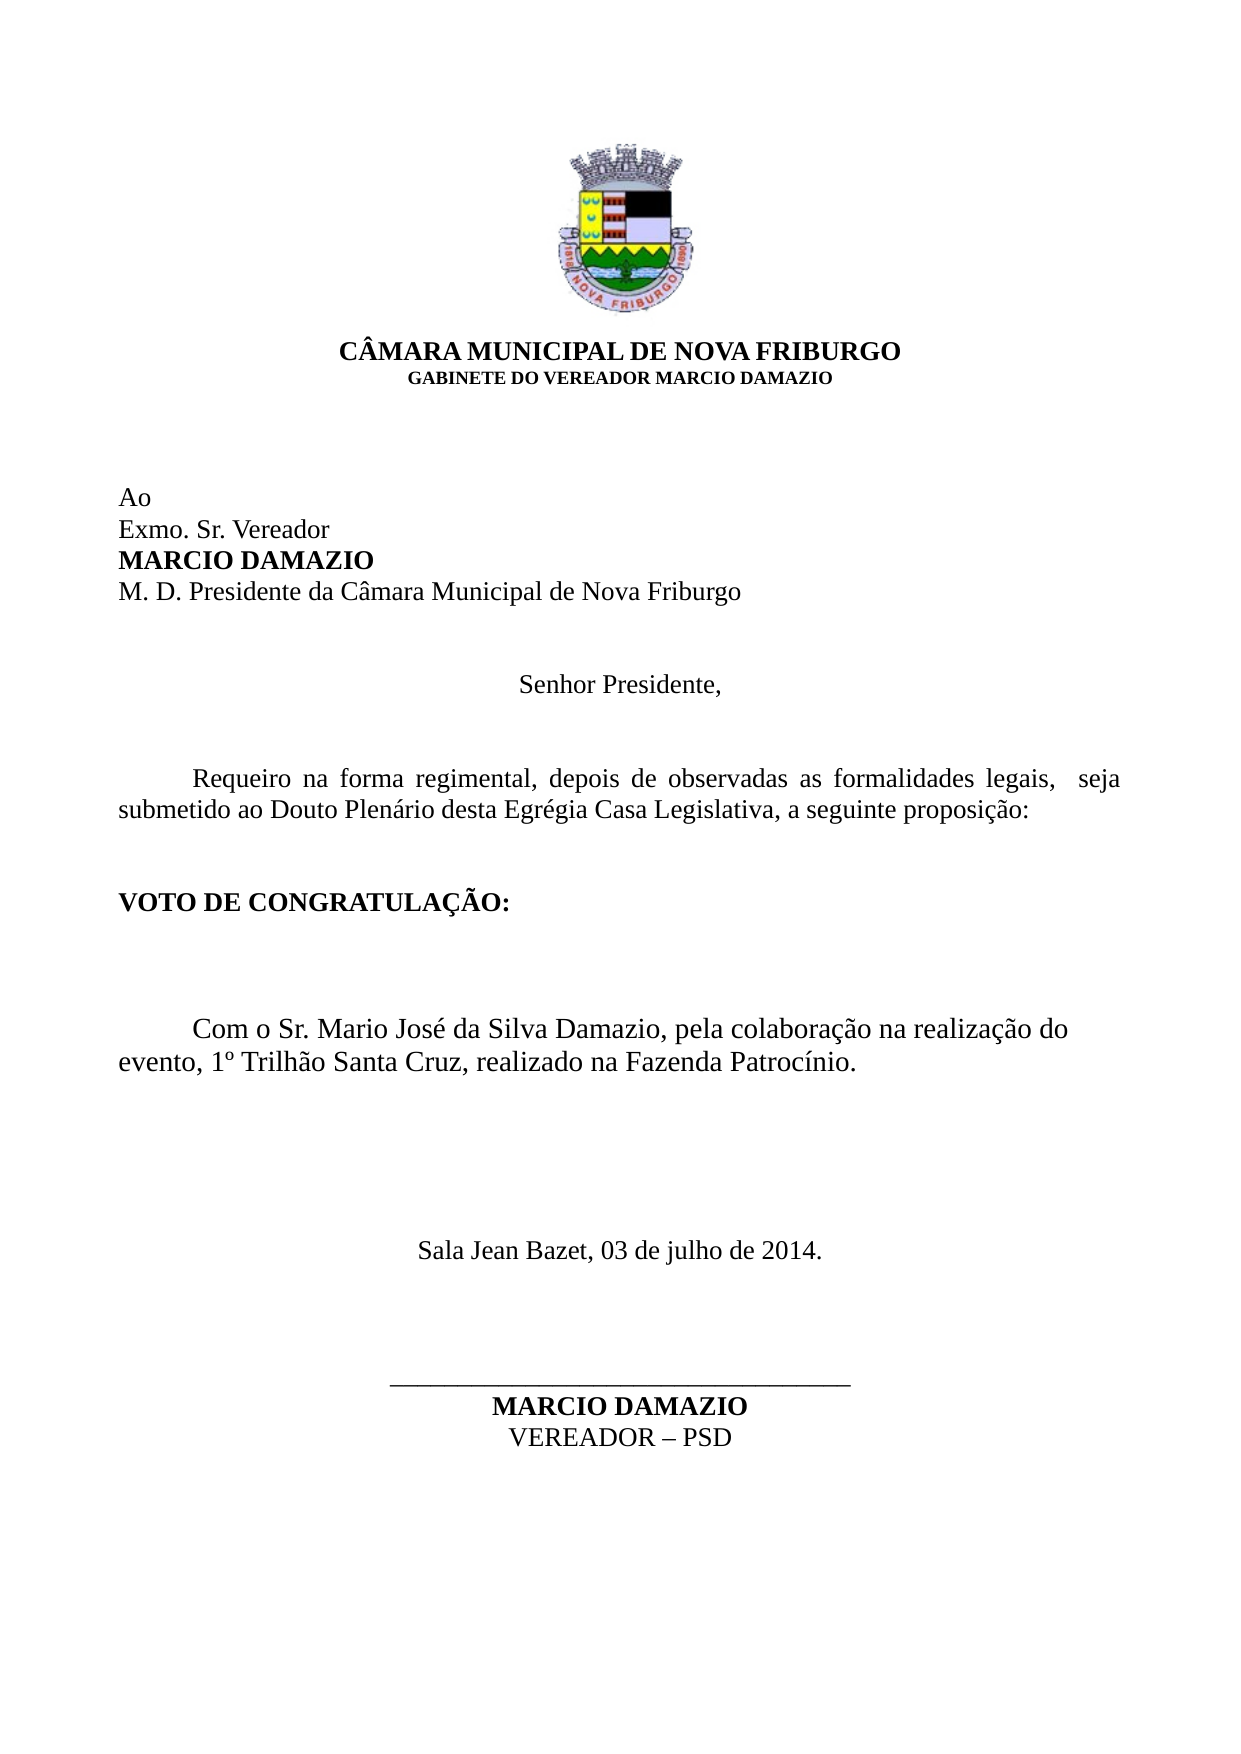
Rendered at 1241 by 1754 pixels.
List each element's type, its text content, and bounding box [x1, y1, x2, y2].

list D. Presidente da Câmara Municipal de Nova Friburgo [118, 575, 1122, 606]
text Com o Sr. Mario José da Silva Damazio, pela colaboração na realização do evento, 1º Trilhão Santa Cruz, realizado na Fazenda Patrocínio. [118, 1011, 1122, 1078]
text Senhor Presidente, [118, 668, 1122, 699]
text Exmo. Sr. Vereador [118, 513, 1122, 544]
text Ao [118, 482, 1122, 513]
text GABINETE DO VEREADOR MARCIO DAMAZIO [118, 367, 1122, 388]
text MARCIO DAMAZIO [118, 1390, 1122, 1421]
text __________________________________ [118, 1359, 1122, 1390]
text CÂMARA MUNICIPAL DE NOVA FRIBURGO [118, 335, 1122, 367]
text Requeiro na forma regimental, depois de observadas as formalidades legais, seja submetido ao Douto Plenário desta Egrégia Casa Legislativa, a seguinte proposição: [118, 762, 1122, 824]
text Sala Jean Bazet, 03 de julho de 2014. [118, 1234, 1122, 1265]
text MARCIO DAMAZIO [118, 544, 1122, 575]
text VOTO DE CONGRATULAÇÃO: [118, 886, 1122, 918]
text VEREADOR – PSD [118, 1421, 1122, 1452]
picture [537, 127, 703, 327]
